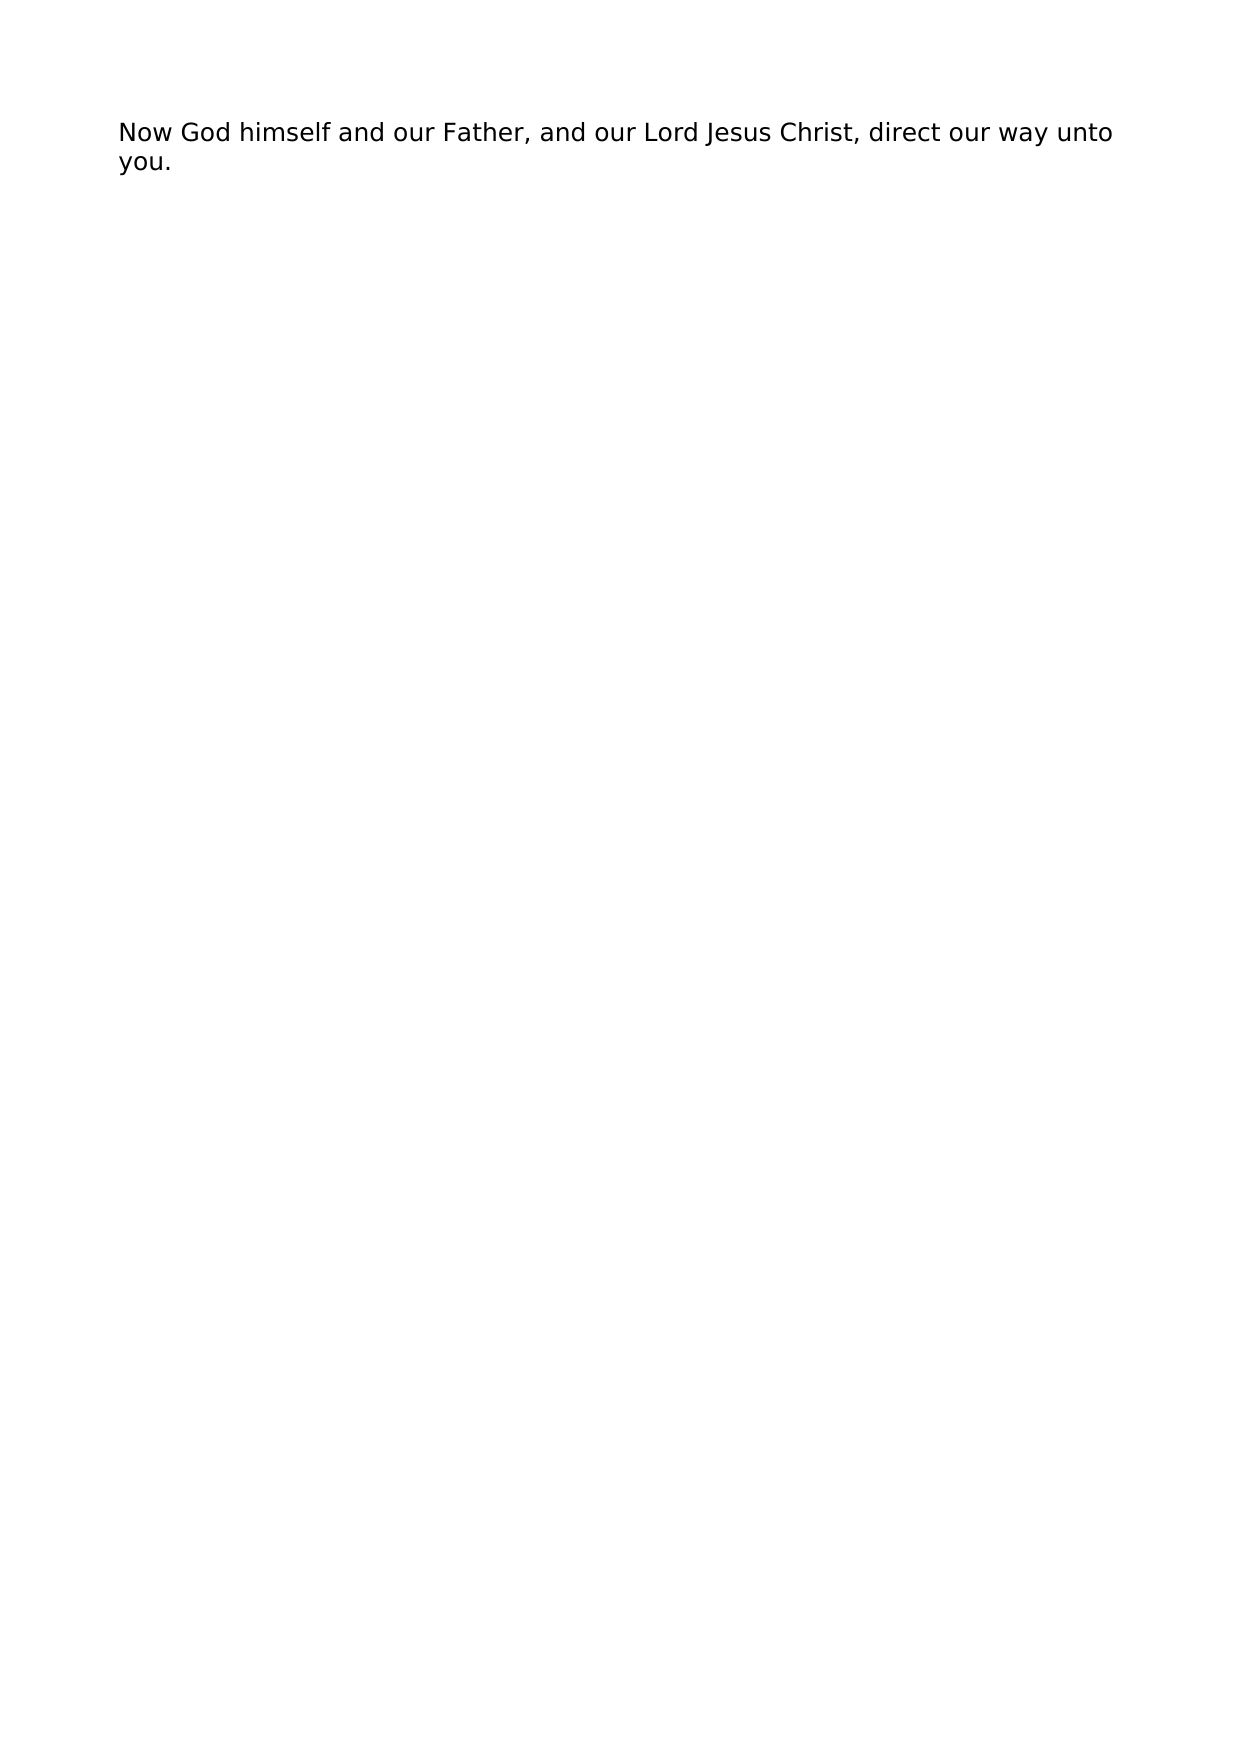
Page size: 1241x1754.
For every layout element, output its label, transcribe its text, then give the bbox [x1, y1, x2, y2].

text Now God himself and our Father, and our Lord Jesus Christ, direct our way unto you. [118, 118, 1122, 176]
